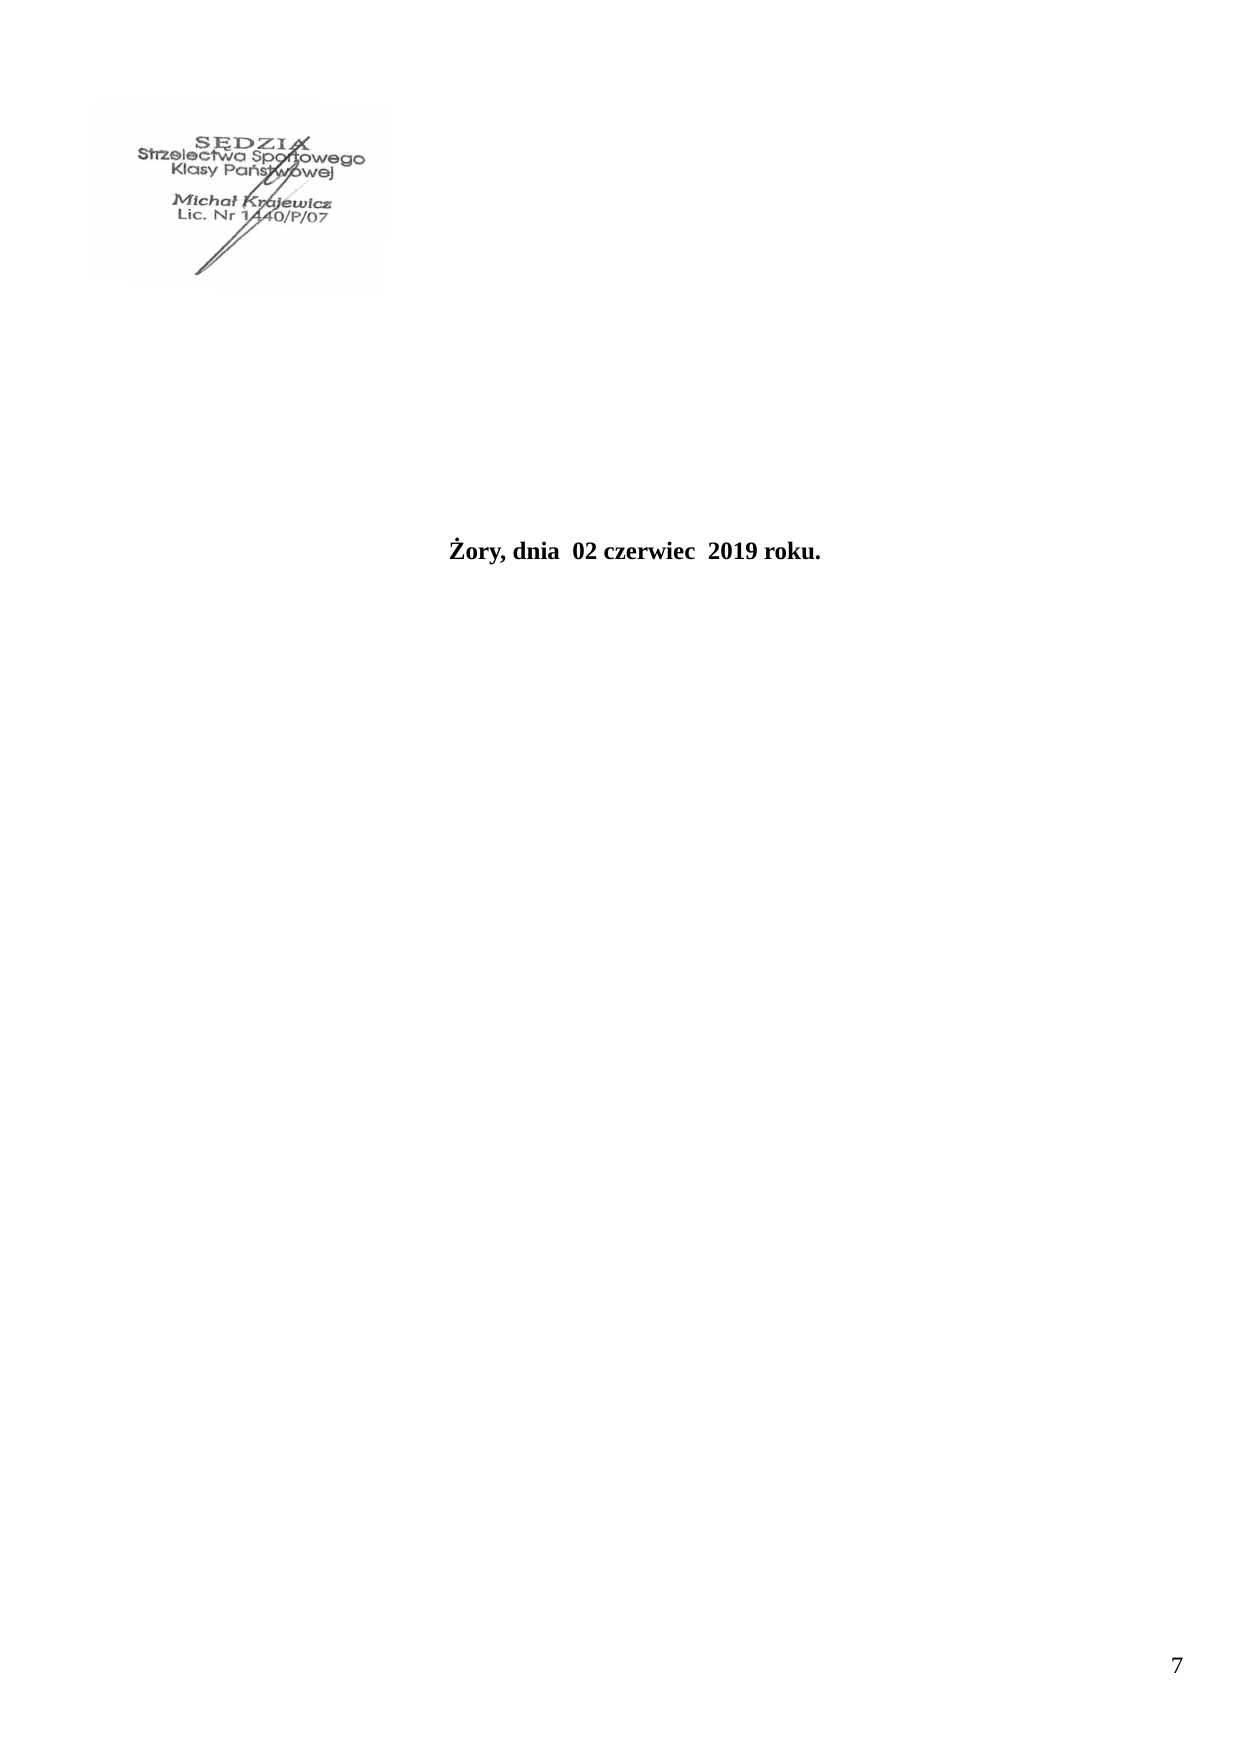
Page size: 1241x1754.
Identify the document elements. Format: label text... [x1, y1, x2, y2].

text Żory, dnia 02 czerwiec 2019 roku. [89, 536, 1181, 565]
